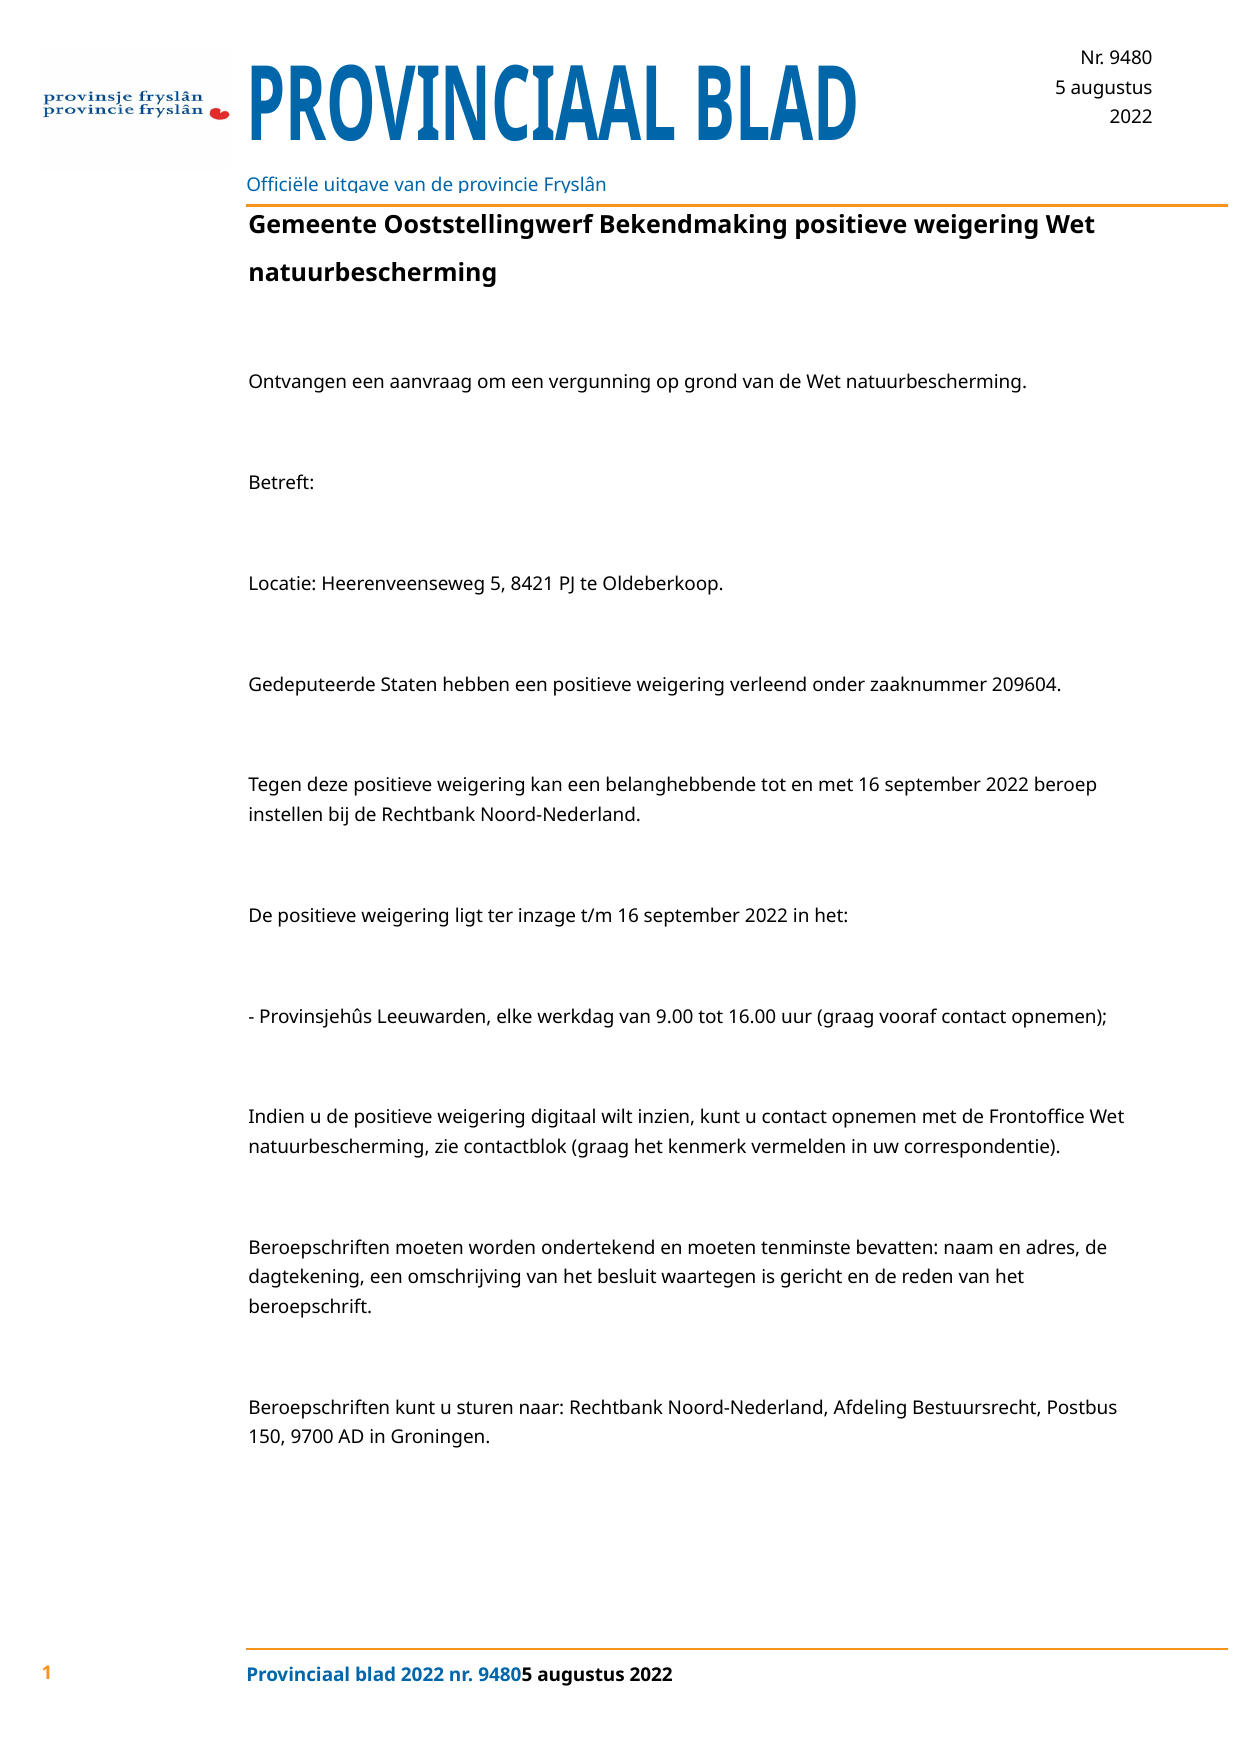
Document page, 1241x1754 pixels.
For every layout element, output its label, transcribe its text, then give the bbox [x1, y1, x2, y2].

text Tegen deze positieve weigering kan een belanghebbende tot en met 16 september 2022 beroep instellen bij de Rechtbank Noord-Nederland. [248, 772, 1152, 827]
text Beroepschriften kunt u sturen naar: Rechtbank Noord-Nederland, Afdeling Bestuursrecht, Postbus 150, 9700 AD in Groningen. [248, 1394, 1152, 1449]
text Locatie: Heerenveenseweg 5, 8421 PJ te Oldeberkoop. [248, 570, 1152, 596]
picture [41, 47, 231, 172]
text De positieve weigering ligt ter inzage t/m 16 september 2022 in het: [248, 902, 1152, 928]
text Ontvangen een aanvraag om een vergunning op grond van de Wet natuurbescherming. [248, 368, 1152, 394]
text Gemeente Ooststellingwerf Bekendmaking positieve weigering Wet natuurbescherming [248, 207, 1152, 288]
text Gedeputeerde Staten hebben een positieve weigering verleend onder zaaknummer 209604. [248, 671, 1152, 697]
text Indien u de positieve weigering digitaal wilt inzien, kunt u contact opnemen met de Frontoffice Wet natuurbescherming, zie contactblok (graag het kenmerk vermelden in uw correspondentie). [248, 1104, 1152, 1159]
text - Provinsjehûs Leeuwarden, elke werkdag van 9.00 tot 16.00 uur (graag vooraf contact opnemen); [248, 1003, 1152, 1029]
text Betreft: [248, 469, 1152, 495]
text Beroepschriften moeten worden ondertekend en moeten tenminste bevatten: naam en adres, de dagtekening, een omschrijving van het besluit waartegen is gericht en de reden van het beroepschrift. [248, 1234, 1152, 1319]
